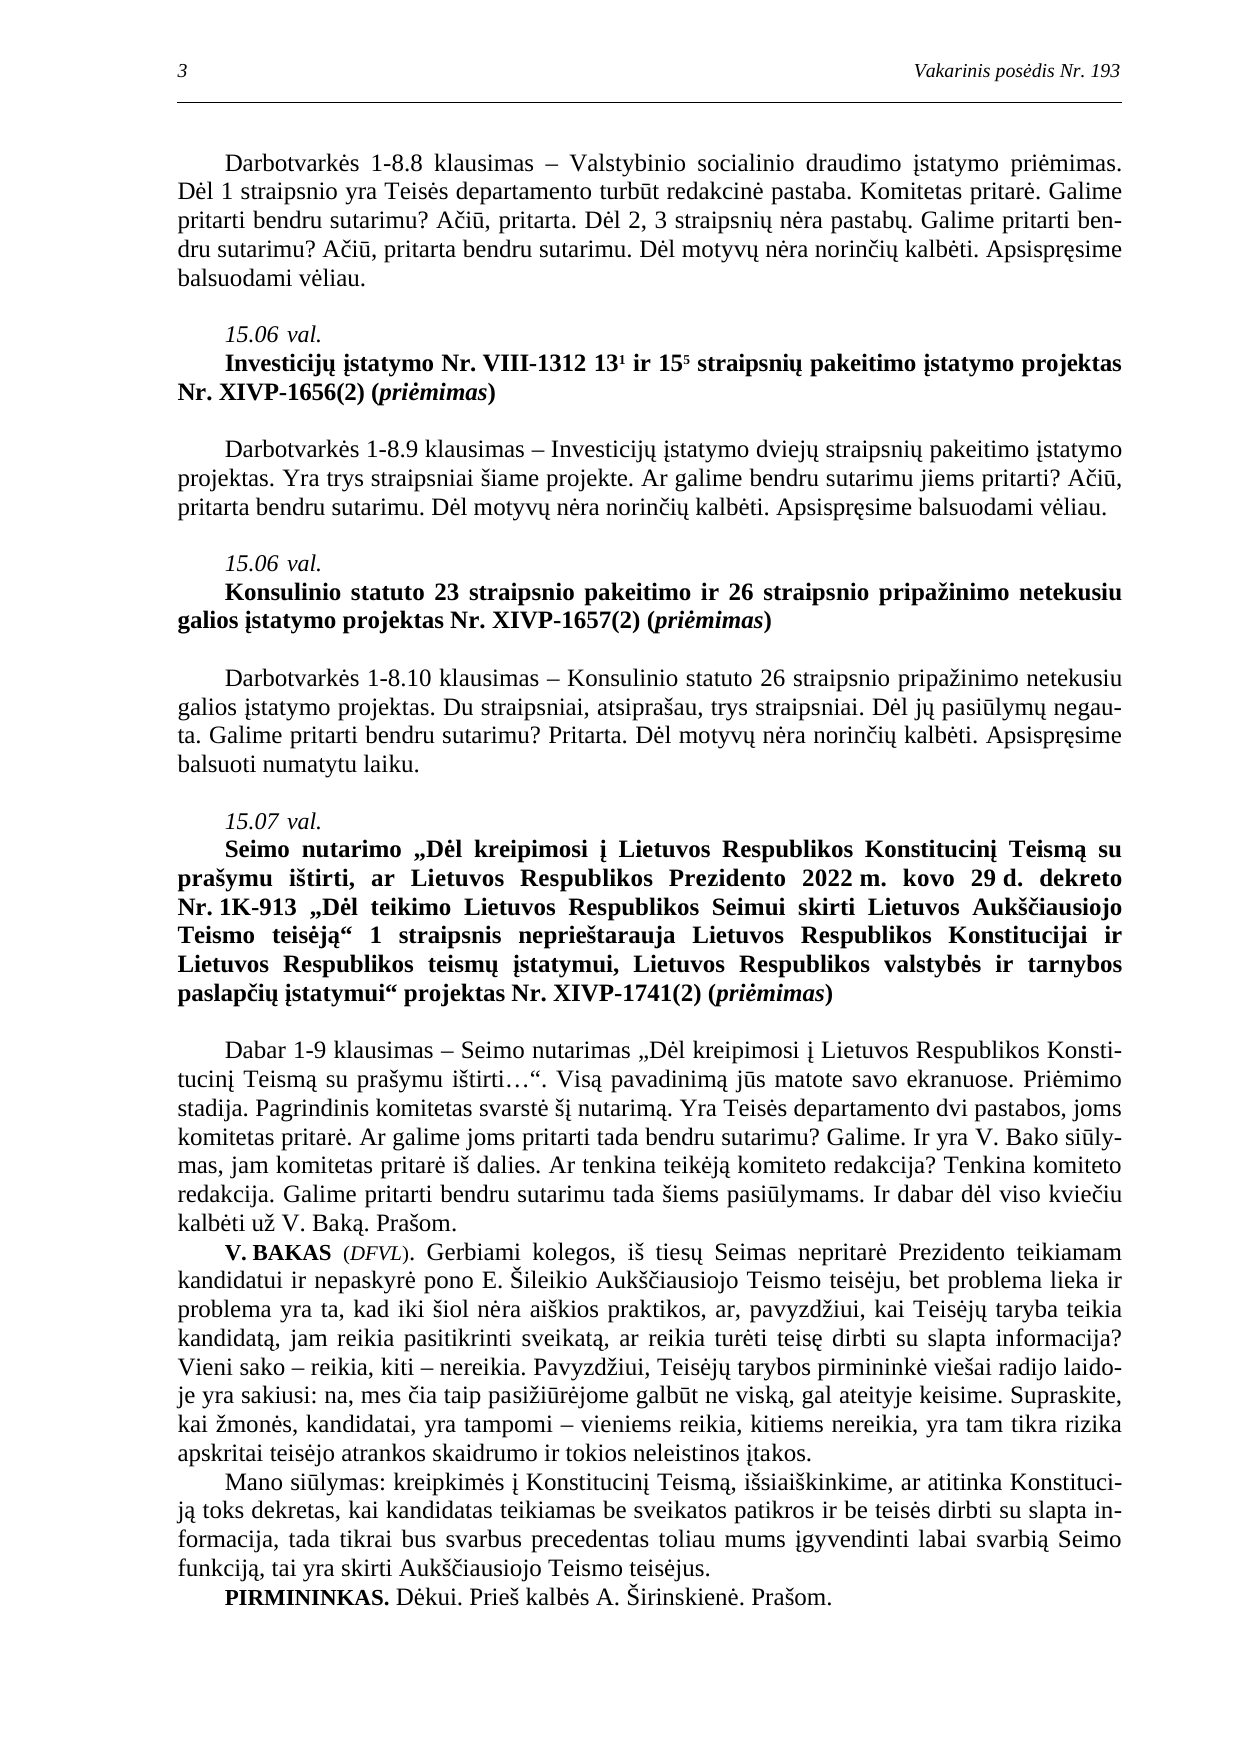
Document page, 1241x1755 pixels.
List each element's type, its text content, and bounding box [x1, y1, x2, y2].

text V. BAKAS (DFVL). Ger­bia­mi ko­le­gos, iš tie­sų Sei­mas ne­pri­ta­rė Pre­zi­den­to tei­kia­mam kan­di­da­tui ir ne­pa­sky­rė po­no E. Ši­lei­kio Aukš­čiau­sio­jo Teis­mo tei­sė­ju, bet pro­ble­ma lie­ka ir pro­ble­ma yra ta, kad iki šiol nė­ra aiš­kios prak­ti­kos, ar, pa­vyz­džiui, kai Tei­sė­jų ta­ry­ba tei­kia kan­di­da­tą, jam rei­kia pa­si­tik­rin­ti svei­ka­tą, ar rei­kia tu­rė­ti tei­sę dirb­ti su slap­ta in­for­ma­ci­ja? Vie­ni sa­ko – rei­kia, ki­ti – ne­rei­kia. Pa­vyz­džiui, Tei­sė­jų ta­ry­bos pir­mi­nin­kė vie­šai ra­di­jo lai­do­je yra sa­kiu­si: na, mes čia taip pa­si­žiū­rė­jo­me gal­būt ne vis­ką, gal at­ei­ty­je kei­si­me. Su­pras­ki­te, kai žmo­nės, kan­di­da­tai, yra tam­po­mi – vie­niems rei­kia, ki­tiems ne­rei­kia, yra tam tik­ra ri­zi­ka ap­skri­tai tei­sė­jo at­ran­kos skaid­ru­mo ir to­kios ne­leis­ti­nos įta­kos. [177, 1237, 1122, 1467]
text 15.06 val. [224, 549, 1122, 577]
text PIRMININKAS. Dė­kui. Prieš kal­bės A. Ši­rins­kie­nė. Pra­šom. [177, 1582, 1122, 1611]
text 15.06 val. [224, 320, 1122, 348]
text Kon­su­li­nio sta­tu­to 23 straips­nio pa­kei­ti­mo ir 26 straips­nio pri­pa­ži­ni­mo ne­te­ku­siu ga­lios įsta­ty­mo pro­jek­tas Nr. XIVP-1657(2) (pri­ėmi­mas) [177, 577, 1122, 634]
text Ma­no siū­ly­mas: kreip­ki­mės į Kon­sti­tu­ci­nį Teis­mą, iš­si­aiš­kin­ki­me, ar ati­tin­ka Kon­sti­tu­ci­ją toks dek­re­tas, kai kan­di­da­tas tei­kia­mas be svei­ka­tos pa­tik­ros ir be tei­sės dirb­ti su slap­ta in­for­ma­ci­ja, ta­da tik­rai bus svar­bus pre­ce­den­tas to­liau mums įgy­ven­din­ti la­bai svar­bią Sei­mo funk­ci­ją, tai yra skir­ti Aukš­čiau­sio­jo Teis­mo tei­sė­jus. [177, 1467, 1122, 1582]
text Dar­bo­tvarkės 1-8.10 klau­si­mas – Kon­su­li­nio sta­tu­to 26 straips­nio pri­pa­ži­ni­mo ne­te­ku­siu ga­lios įsta­ty­mo pro­jek­tas. Du straips­niai, at­si­pra­šau, trys straips­niai. Dėl jų pa­siū­ly­mų ne­gau­ta. Ga­li­me pri­tar­ti ben­dru su­ta­ri­mu? Pri­tar­ta. Dėl mo­ty­vų nė­ra no­rin­čių kal­bė­ti. Ap­si­sprę­si­me bal­suo­ti nu­ma­ty­tu lai­ku. [177, 663, 1122, 778]
text Da­bar 1-9 klau­si­mas – Sei­mo nu­ta­ri­mas „Dėl krei­pi­mo­si į Lie­tu­vos Res­pub­li­kos Kon­sti­tu­ci­nį Teis­mą su pra­šy­mu iš­tir­ti…“. Vi­są pa­va­di­ni­mą jūs ma­to­te sa­vo ek­ra­nuo­se. Pri­ėmi­mo sta­di­ja. Pa­grin­di­nis ko­mi­te­tas svars­tė šį nu­ta­ri­mą. Yra Tei­sės de­par­ta­men­to dvi pa­sta­bos, joms ko­mi­te­tas pri­ta­rė. Ar ga­li­me joms pri­tar­ti ta­da ben­dru su­ta­ri­mu? Ga­li­me. Ir yra V. Ba­ko siū­ly­mas, jam ko­mi­te­tas pri­ta­rė iš da­lies. Ar ten­ki­na tei­kė­ją ko­mi­te­to re­dak­ci­ja? Ten­ki­na ko­mi­te­to re­dak­ci­ja. Ga­li­me pri­tar­ti ben­dru su­ta­ri­mu ta­da šiems pa­siū­ly­mams. Ir da­bar dėl vi­so kvie­čiu kal­bė­ti už V. Ba­ką. Pra­šom. [177, 1036, 1122, 1237]
text 15.07 val. [224, 807, 1122, 834]
text In­ves­ti­ci­jų įsta­ty­mo Nr. VIII-1312 131 ir 155 straips­nių pa­kei­ti­mo įsta­ty­mo pro­jek­tas Nr. XIVP-1656(2) (pri­ėmi­mas) [177, 348, 1122, 405]
text Dar­bo­tvarkės 1-8.9 klau­si­mas – In­ves­ti­ci­jų įsta­ty­mo dvie­jų straips­nių pa­kei­ti­mo įsta­ty­mo pro­jek­tas. Yra trys straips­niai šia­me pro­jek­te. Ar ga­li­me ben­dru su­ta­ri­mu jiems pri­tar­ti? Ačiū, pri­tar­ta ben­dru su­ta­ri­mu. Dėl mo­ty­vų nė­ra no­rin­čių kal­bė­ti. Ap­si­sprę­si­me bal­suo­da­mi vė­liau. [177, 434, 1122, 520]
text Dar­bo­tvarkės 1-8.8 klau­si­mas – Vals­ty­bi­nio so­cia­li­nio drau­di­mo įsta­ty­mo pri­ėmi­mas. Dėl 1 straips­nio yra Tei­sės de­par­ta­men­to tur­būt re­dak­ci­nė pa­sta­ba. Ko­mi­te­tas pri­ta­rė. Ga­li­me pri­tar­ti ben­dru su­ta­ri­mu? Ačiū, pri­tar­ta. Dėl 2, 3 straips­nių nė­ra pa­sta­bų. Ga­li­me pri­tar­ti ben­dru su­ta­ri­mu? Ačiū, pri­tar­ta ben­dru su­ta­ri­mu. Dėl mo­ty­vų nė­ra no­rin­čių kal­bė­ti. Ap­si­sprę­si­me bal­suo­da­mi vė­liau. [177, 148, 1122, 291]
text Sei­mo nu­ta­ri­mo „Dėl krei­pi­mo­si į Lie­tu­vos Res­pub­li­kos Kon­sti­tu­ci­nį Teis­mą su pra­šy­mu iš­tir­ti, ar Lie­tu­vos Res­pub­li­kos Pre­zi­den­to 2022 m. ko­vo 29 d. dek­re­to Nr. 1K-913 „Dėl tei­ki­mo Lie­tu­vos Res­pub­li­kos Sei­mui skir­ti Lie­tu­vos Aukš­čiau­sio­jo Teis­mo tei­sė­ją“ 1 straips­nis ne­pri­eš­ta­rau­ja Lie­tu­vos Res­pub­li­kos Kon­sti­tu­ci­jai ir Lietuvos Res­pub­li­kos teis­mų įsta­ty­mui, Lie­tu­vos Res­pub­li­kos vals­ty­bės ir tar­ny­bos paslap­čių įsta­ty­mui“ pro­jek­tas Nr. XIVP-1741(2) (pri­ėmi­mas) [177, 834, 1122, 1007]
